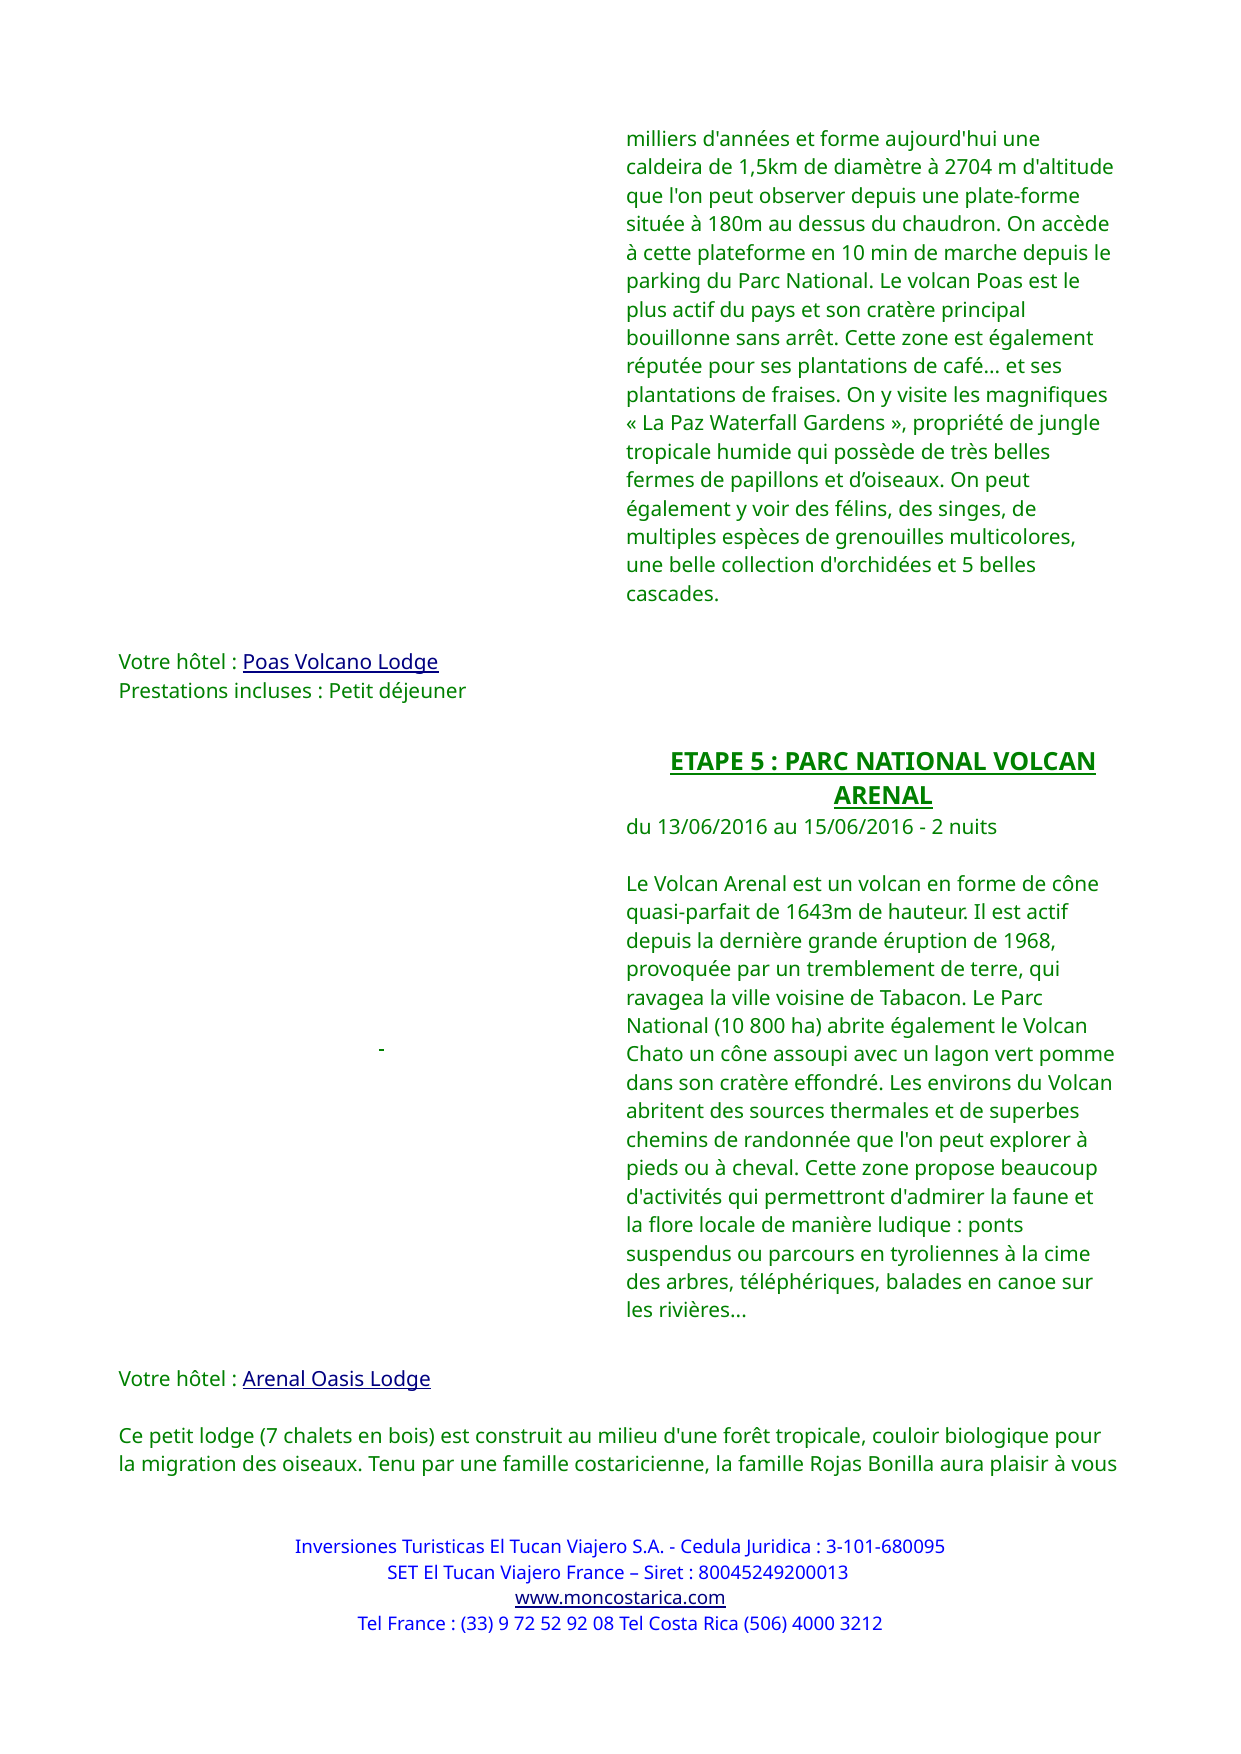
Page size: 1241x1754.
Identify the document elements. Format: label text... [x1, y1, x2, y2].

text Prestations incluses : Petit déjeuner [118, 676, 1122, 704]
text Votre hôtel : Arenal Oasis Lodge [118, 1364, 1122, 1392]
text Votre hôtel : Poas Volcano Lodge [118, 647, 1122, 676]
table_header milliers d'années et forme aujourd'hui une caldeira de 1,5km de diamètre à 2704 m d'altitude que l'on peut observer depuis une plate-forme située à 180m au dessus du chaudron. On accède à cette plateforme en 10 min de marche depuis le parking du Parc National. Le volcan Poas est le plus actif du pays et son cratère principal bouillonne sans arrêt. Cette zone est également réputée pour ses plantations de café... et ses plantations de fraises. On y visite les magnifiques « La Paz Waterfall Gardens », propriété de jungle tropicale humide qui possède de très belles fermes de papillons et d’oiseaux. On peut également y voir des félins, des singes, de multiples espèces de grenouilles multicolores, une belle collection d'orchidées et 5 belles cascades. [620, 118, 1122, 613]
text Ce petit lodge (7 chalets en bois) est construit au milieu d'une forêt tropicale, couloir biologique pour la migration des oiseaux. Tenu par une famille costaricienne, la famille Rojas Bonilla aura plaisir à vous [118, 1421, 1122, 1478]
table_header [118, 738, 620, 1330]
table_header [118, 118, 620, 613]
table_header ETAPE 5 : PARC NATIONAL VOLCAN ARENAL du 13/06/2016 au 15/06/2016 - 2 nuits Le Volcan Arenal est un volcan en forme de cône quasi-parfait de 1643m de hauteur. Il est actif depuis la dernière grande éruption de 1968, provoquée par un tremblement de terre, qui ravagea la ville voisine de Tabacon. Le Parc National (10 800 ha) abrite également le Volcan Chato un cône assoupi avec un lagon vert pomme dans son cratère effondré. Les environs du Volcan abritent des sources thermales et de superbes chemins de randonnée que l'on peut explorer à pieds ou à cheval. Cette zone propose beaucoup d'activités qui permettront d'admirer la faune et la flore locale de manière ludique : ponts suspendus ou parcours en tyroliennes à la cime des arbres, téléphériques, balades en canoe sur les rivières... [620, 738, 1122, 1330]
